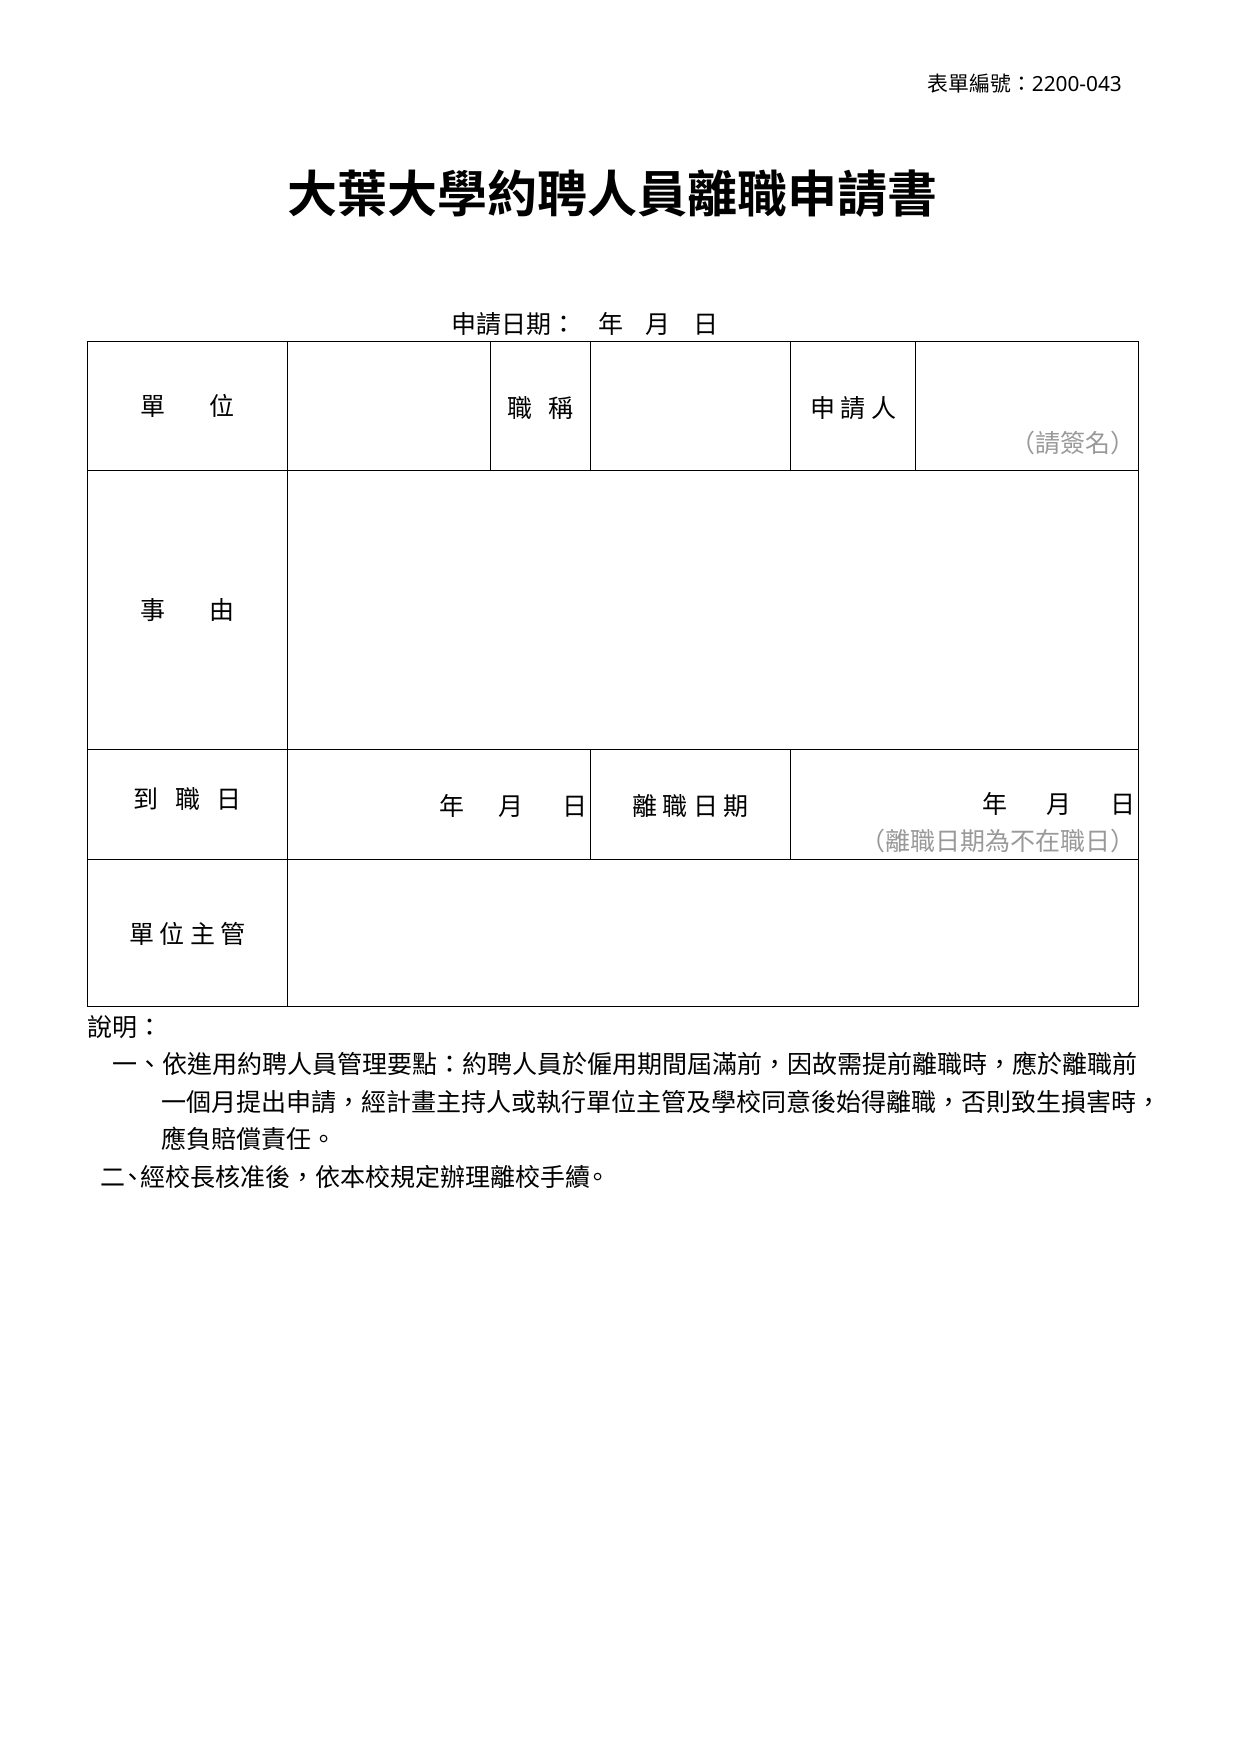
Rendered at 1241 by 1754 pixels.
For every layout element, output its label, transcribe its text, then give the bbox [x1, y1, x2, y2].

table_header [591, 342, 790, 470]
table_cell 單 位 主 管 [88, 860, 287, 1006]
text 二、經校長核准後，依本校規定辦理離校手續。 [87, 1157, 1137, 1194]
text 一、依進用約聘人員管理要點：約聘人員於僱用期間屆滿前，因故需提前離職時，應於離職前一個月提出申請，經計畫主持人或執行單位主管及學校同意後始得離職，否則致生損害時，應負賠償責任。 [112, 1044, 1137, 1157]
text 表單編號：2200-043 [927, 67, 1122, 98]
table_cell 離 職 日 期 [591, 750, 790, 859]
table_cell 年 月 日 （離職日期為不在職日） [791, 750, 1138, 859]
table_cell 事 由 [88, 471, 287, 749]
table_cell [288, 860, 1138, 1006]
table_cell 到 職 日 [88, 750, 287, 859]
table_header [288, 342, 490, 470]
table_cell [288, 471, 1138, 749]
table_header 單 位 [88, 342, 287, 470]
table_header （請簽名） [916, 342, 1138, 470]
text 大葉大學約聘人員離職申請書 [87, 154, 1137, 229]
text [912, 60, 1137, 116]
table_header 職 稱 [491, 342, 590, 470]
text 說明： [87, 1007, 1137, 1044]
table_header 申 請 人 [791, 342, 915, 470]
text 申請日期： 年 月 日 [87, 304, 1150, 341]
table_cell 年 月 日 [288, 750, 590, 859]
